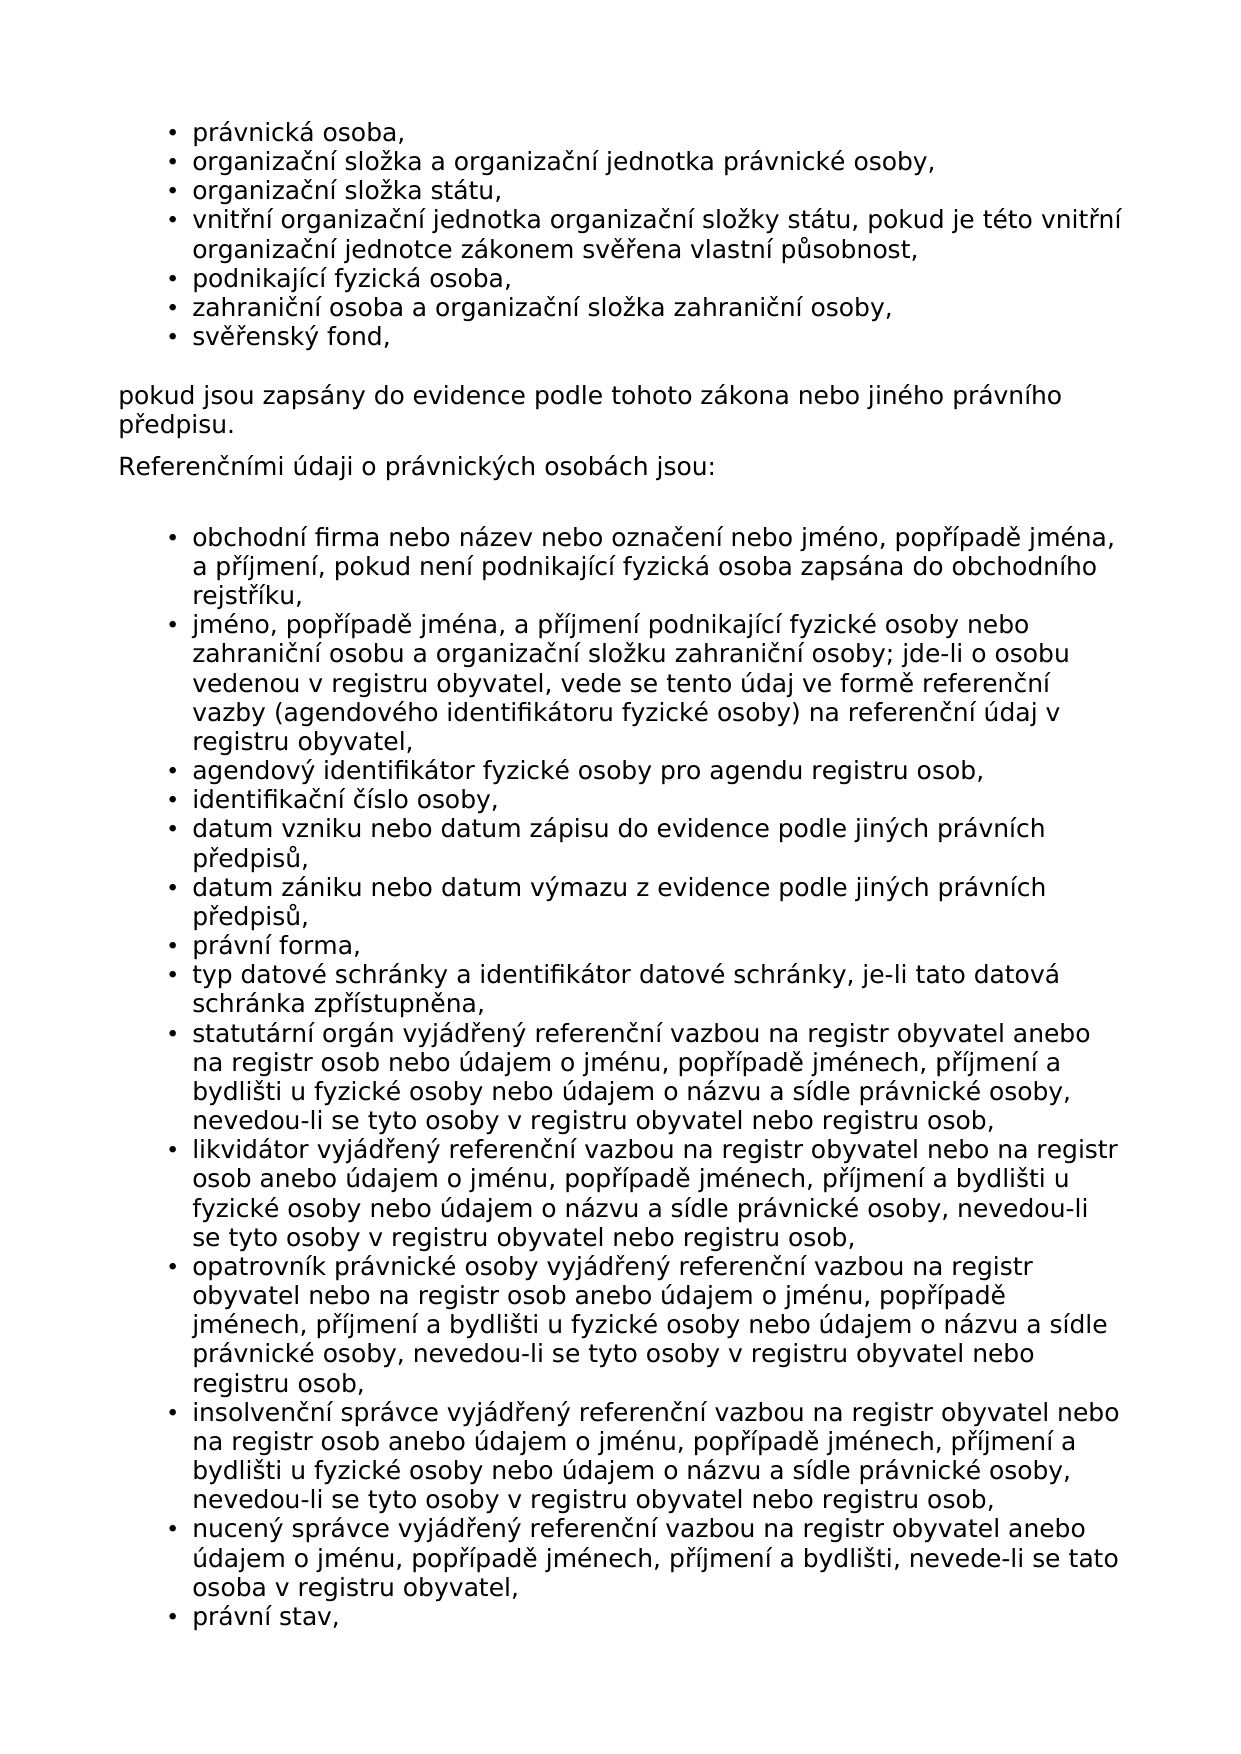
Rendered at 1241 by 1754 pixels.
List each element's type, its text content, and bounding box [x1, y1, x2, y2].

list jméno, popřípadě jména, a příjmení podnikající fyzické osoby nebo zahraniční osobu a organizační složku zahraniční osoby; jde-li o osobu vedenou v registru obyvatel, vede se tento údaj ve formě referenční vazby (agendového identifikátoru fyzické osoby) na referenční údaj v registru obyvatel, [177, 610, 1122, 756]
list nucený správce vyjádřený referenční vazbou na registr obyvatel anebo údajem o jménu, popřípadě jménech, příjmení a bydlišti, nevede-li se tato osoba v registru obyvatel, [177, 1514, 1122, 1602]
list agendový identifikátor fyzické osoby pro agendu registru osob, [177, 756, 1122, 785]
text pokud jsou zapsány do evidence podle tohoto zákona nebo jiného právního předpisu. [118, 381, 1122, 439]
list právnická osoba, [177, 118, 1122, 147]
list svěřenský fond, [177, 322, 1122, 351]
list právní forma, [177, 931, 1122, 960]
list opatrovník právnické osoby vyjádřený referenční vazbou na registr obyvatel nebo na registr osob anebo údajem o jménu, popřípadě jménech, příjmení a bydlišti u fyzické osoby nebo údajem o názvu a sídle právnické osoby, nevedou-li se tyto osoby v registru obyvatel nebo registru osob, [177, 1252, 1122, 1398]
list organizační složka státu, [177, 176, 1122, 206]
list datum vzniku nebo datum zápisu do evidence podle jiných právních předpisů, [177, 814, 1122, 873]
list podnikající fyzická osoba, [177, 264, 1122, 293]
text Referenčními údaji o právnických osobách jsou: [118, 452, 1122, 481]
list typ datové schránky a identifikátor datové schránky, je-li tato datová schránka zpřístupněna, [177, 960, 1122, 1019]
list statutární orgán vyjádřený referenční vazbou na registr obyvatel anebo na registr osob nebo údajem o jménu, popřípadě jménech, příjmení a bydlišti u fyzické osoby nebo údajem o názvu a sídle právnické osoby, nevedou-li se tyto osoby v registru obyvatel nebo registru osob, [177, 1019, 1122, 1135]
list zahraniční osoba a organizační složka zahraniční osoby, [177, 293, 1122, 322]
list likvidátor vyjádřený referenční vazbou na registr obyvatel nebo na registr osob anebo údajem o jménu, popřípadě jménech, příjmení a bydlišti u fyzické osoby nebo údajem o názvu a sídle právnické osoby, nevedou-li se tyto osoby v registru obyvatel nebo registru osob, [177, 1135, 1122, 1252]
list právní stav, [177, 1602, 1122, 1631]
list organizační složka a organizační jednotka právnické osoby, [177, 147, 1122, 176]
list identifikační číslo osoby, [177, 785, 1122, 814]
list obchodní firma nebo název nebo označení nebo jméno, popřípadě jména, a příjmení, pokud není podnikající fyzická osoba zapsána do obchodního rejstříku, [177, 523, 1122, 610]
list datum zániku nebo datum výmazu z evidence podle jiných právních předpisů, [177, 873, 1122, 931]
list insolvenční správce vyjádřený referenční vazbou na registr obyvatel nebo na registr osob anebo údajem o jménu, popřípadě jménech, příjmení a bydlišti u fyzické osoby nebo údajem o názvu a sídle právnické osoby, nevedou-li se tyto osoby v registru obyvatel nebo registru osob, [177, 1398, 1122, 1514]
list vnitřní organizační jednotka organizační složky státu, pokud je této vnitřní organizační jednotce zákonem svěřena vlastní působnost, [177, 206, 1122, 264]
